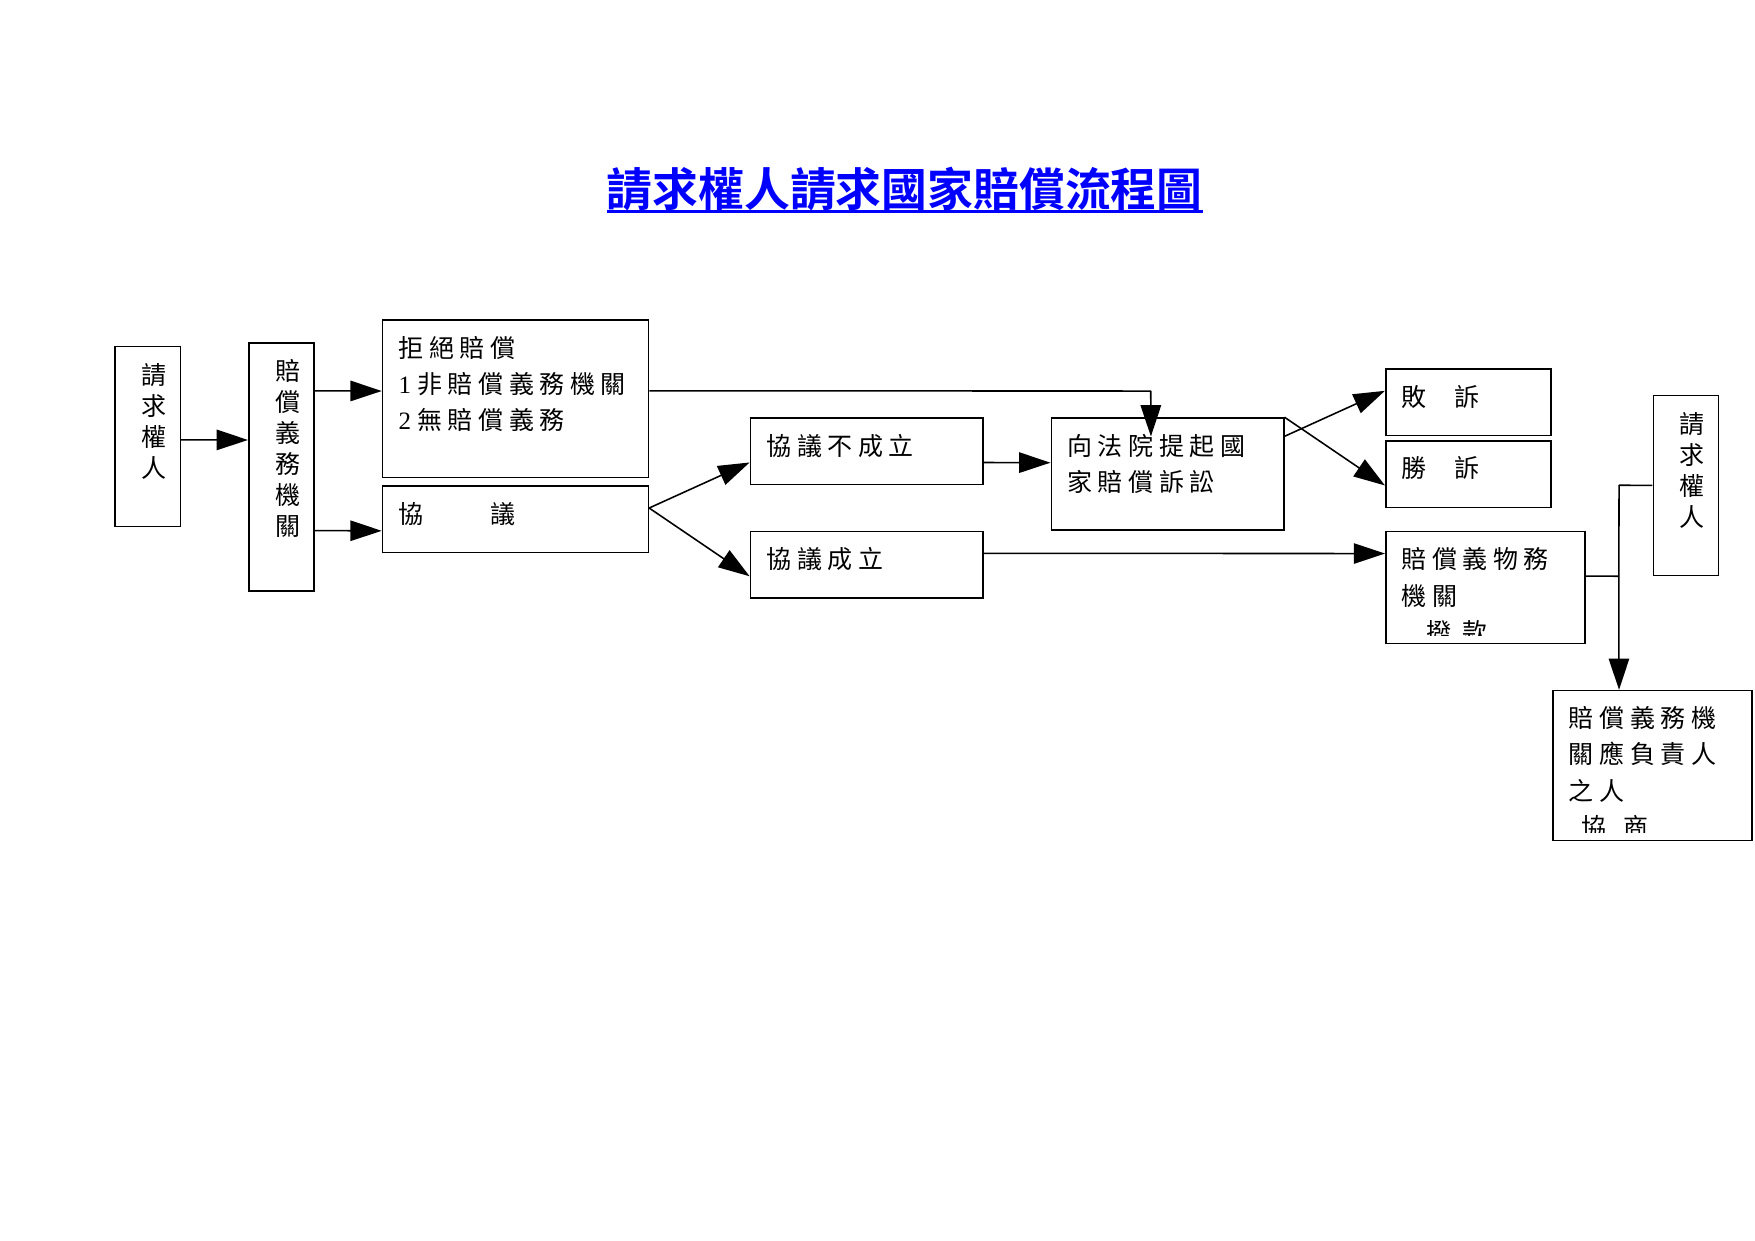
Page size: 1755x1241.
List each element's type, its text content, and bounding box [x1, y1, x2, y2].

text 撥 款 [1401, 612, 1569, 635]
text 協 商 [1569, 807, 1736, 832]
text 向 法 院 提 起 國家 賠 償 訴 訟 [1067, 426, 1268, 499]
text 敗 訴 [1401, 377, 1536, 413]
text 協 議 [398, 494, 633, 531]
text 請 求 權 人 [136, 362, 172, 511]
text 賠 償 義 務 機 關 應 負 責 人 之 人 [1569, 699, 1736, 807]
text 協 議 不 成 立 [766, 426, 967, 462]
text 請 求 權 人 [1674, 411, 1710, 559]
text 1 非 賠 償 義 務 機 關 [398, 364, 633, 401]
text 2 無 賠 償 義 務 [398, 401, 633, 437]
text 賠 償 義 務 機 關 [269, 358, 306, 575]
text 協 議 成 立 [766, 540, 967, 576]
text 賠 償 義 物 務 機 關 [1401, 540, 1569, 612]
text 勝 訴 [1401, 449, 1536, 485]
text 拒 絕 賠 償 [398, 328, 633, 364]
text 請求權人請求國家賠償流程圖 [148, 153, 1606, 220]
